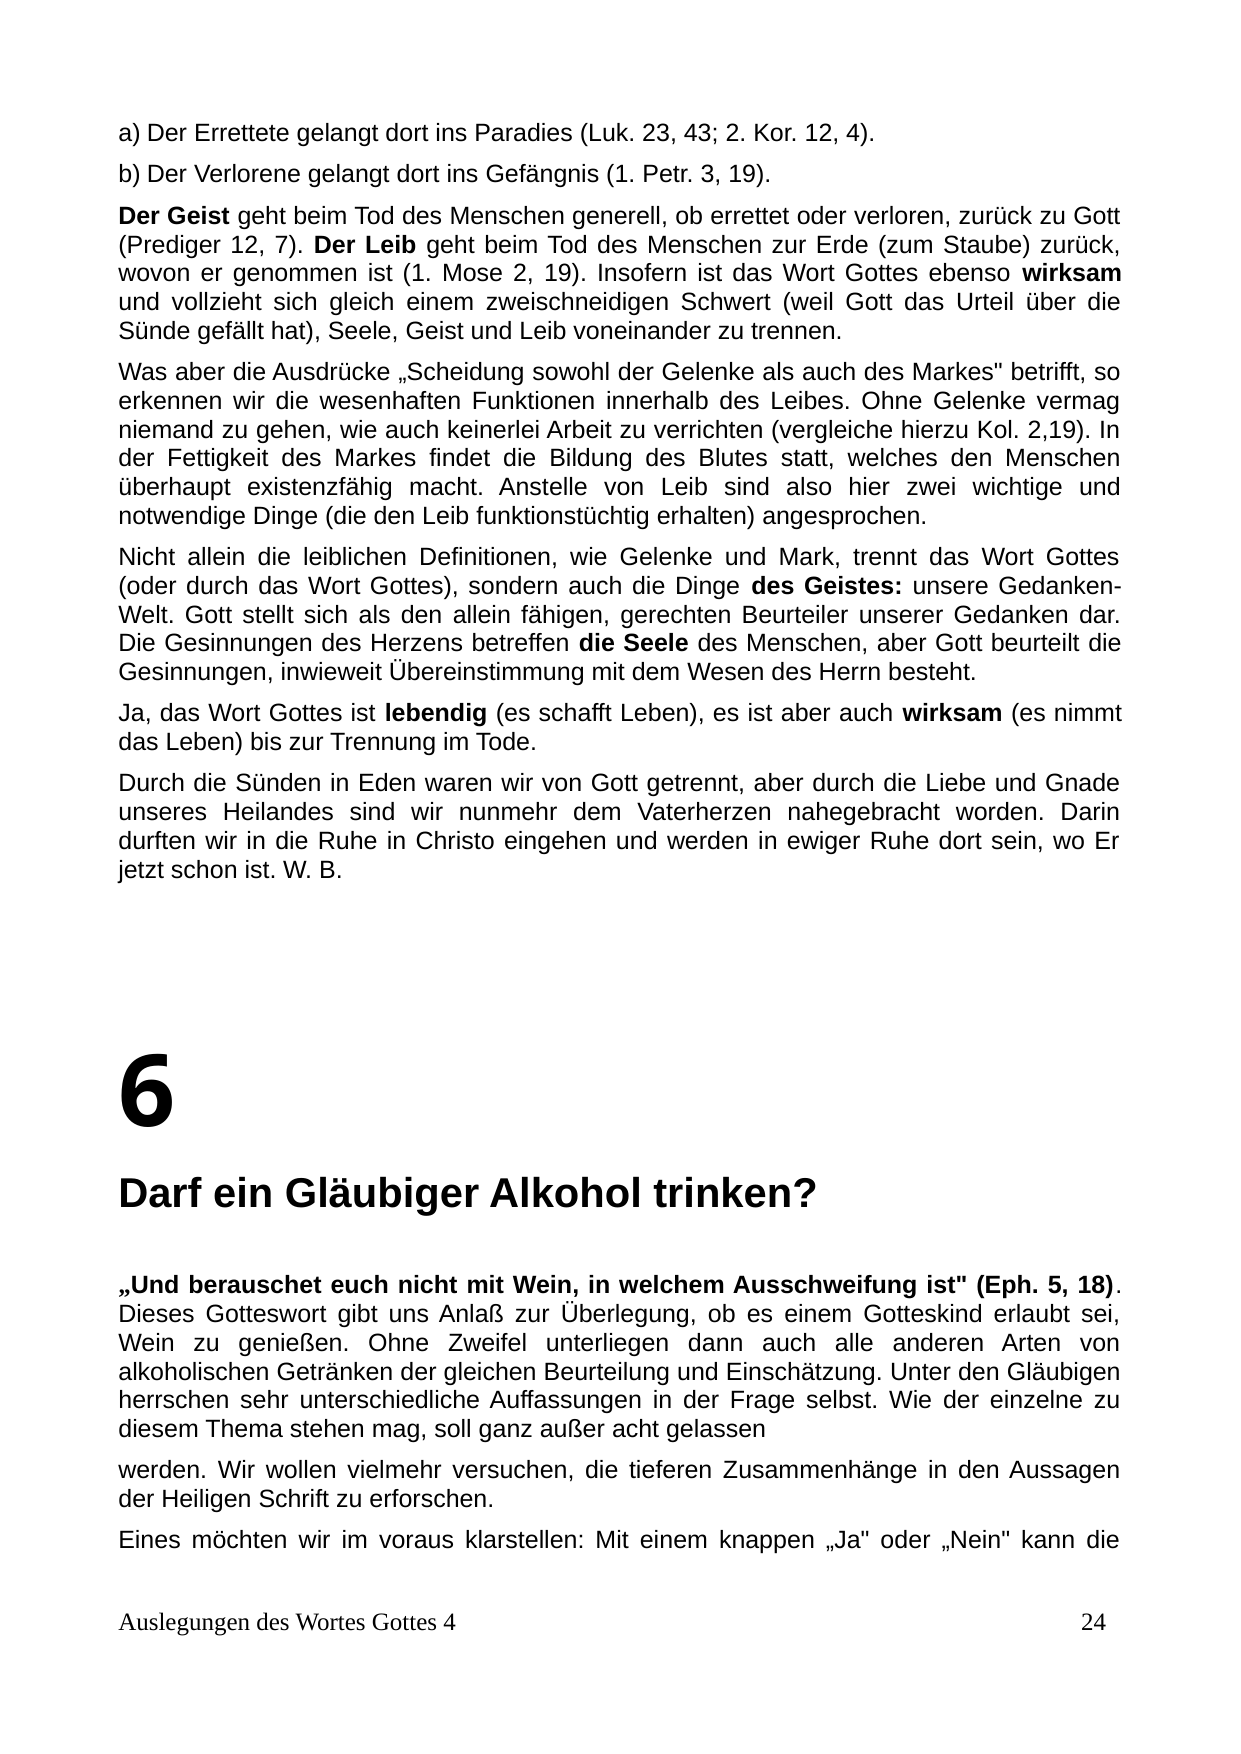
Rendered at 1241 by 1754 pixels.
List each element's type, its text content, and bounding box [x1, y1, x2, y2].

text Darf ein Gläubiger Alkohol trinken? [118, 1168, 1122, 1216]
text b) Der Verlorene gelangt dort ins Gefängnis (1. Petr. 3, 19). [118, 159, 1122, 188]
text Eines möchten wir im voraus klarstellen: Mit einem knappen „Ja" oder „Nein" kann die [118, 1525, 1122, 1554]
text Der Geist geht beim Tod des Menschen generell, ob errettet oder verloren, zurück zu Gott (Prediger 12, 7). Der Leib geht beim Tod des Menschen zur Erde (zum Staube) zurück, wovon er genommen ist (1. Mose 2, 19). Insofern ist das Wort Gottes ebenso wirksam und vollzieht sich gleich einem zweischneidigen Schwert (weil Gott das Urteil über die Sünde gefällt hat), Seele, Geist und Leib voneinander zu trennen. [118, 201, 1122, 344]
text Nicht allein die leiblichen Definitionen, wie Gelenke und Mark, trennt das Wort Gottes (oder durch das Wort Gottes), sondern auch die Dinge des Geistes: unsere Gedanken-Welt. Gott stellt sich als den allein fähigen, gerechten Beurteiler unserer Gedanken dar. Die Gesinnungen des Herzens betreffen die Seele des Menschen, aber Gott beurteilt die Gesinnungen, inwieweit Übereinstimmung mit dem Wesen des Herrn besteht. [118, 542, 1122, 686]
text werden. Wir wollen vielmehr versuchen, die tieferen Zusammenhänge in den Aussagen der Heiligen Schrift zu erforschen. [118, 1455, 1122, 1513]
text Was aber die Ausdrücke „Scheidung sowohl der Gelenke als auch des Markes" betrifft, so erkennen wir die wesenhaften Funktionen innerhalb des Leibes. Ohne Gelenke vermag niemand zu gehen, wie auch keinerlei Arbeit zu verrichten (vergleiche hierzu Kol. 2,19). In der Fettigkeit des Markes findet die Bildung des Blutes statt, welches den Menschen überhaupt existenzfähig macht. Anstelle von Leib sind also hier zwei wichtige und notwendige Dinge (die den Leib funktionstüchtig erhalten) angesprochen. [118, 357, 1122, 529]
text „Und berauschet euch nicht mit Wein, in welchem Ausschweifung ist" (Eph. 5, 18). Dieses Gotteswort gibt uns Anlaß zur Überlegung, ob es einem Gotteskind erlaubt sei, Wein zu genießen. Ohne Zweifel unterliegen dann auch alle anderen Arten von alkoholischen Getränken der gleichen Beurteilung und Einschätzung. Unter den Gläubigen herrschen sehr unterschiedliche Auffassungen in der Frage selbst. Wie der einzelne zu diesem Thema stehen mag, soll ganz außer acht gelassen [118, 1270, 1122, 1443]
text Ja, das Wort Gottes ist lebendig (es schafft Leben), es ist aber auch wirksam (es nimmt das Leben) bis zur Trennung im Tode. [118, 698, 1122, 756]
text 6 [118, 1020, 1122, 1156]
text Durch die Sünden in Eden waren wir von Gott getrennt, aber durch die Liebe und Gnade unseres Heilandes sind wir nunmehr dem Vaterherzen nahegebracht worden. Darin durften wir in die Ruhe in Christo eingehen und werden in ewiger Ruhe dort sein, wo Er jetzt schon ist. W. B. [118, 768, 1122, 883]
text a) Der Errettete gelangt dort ins Paradies (Luk. 23, 43; 2. Kor. 12, 4). [118, 118, 1122, 147]
